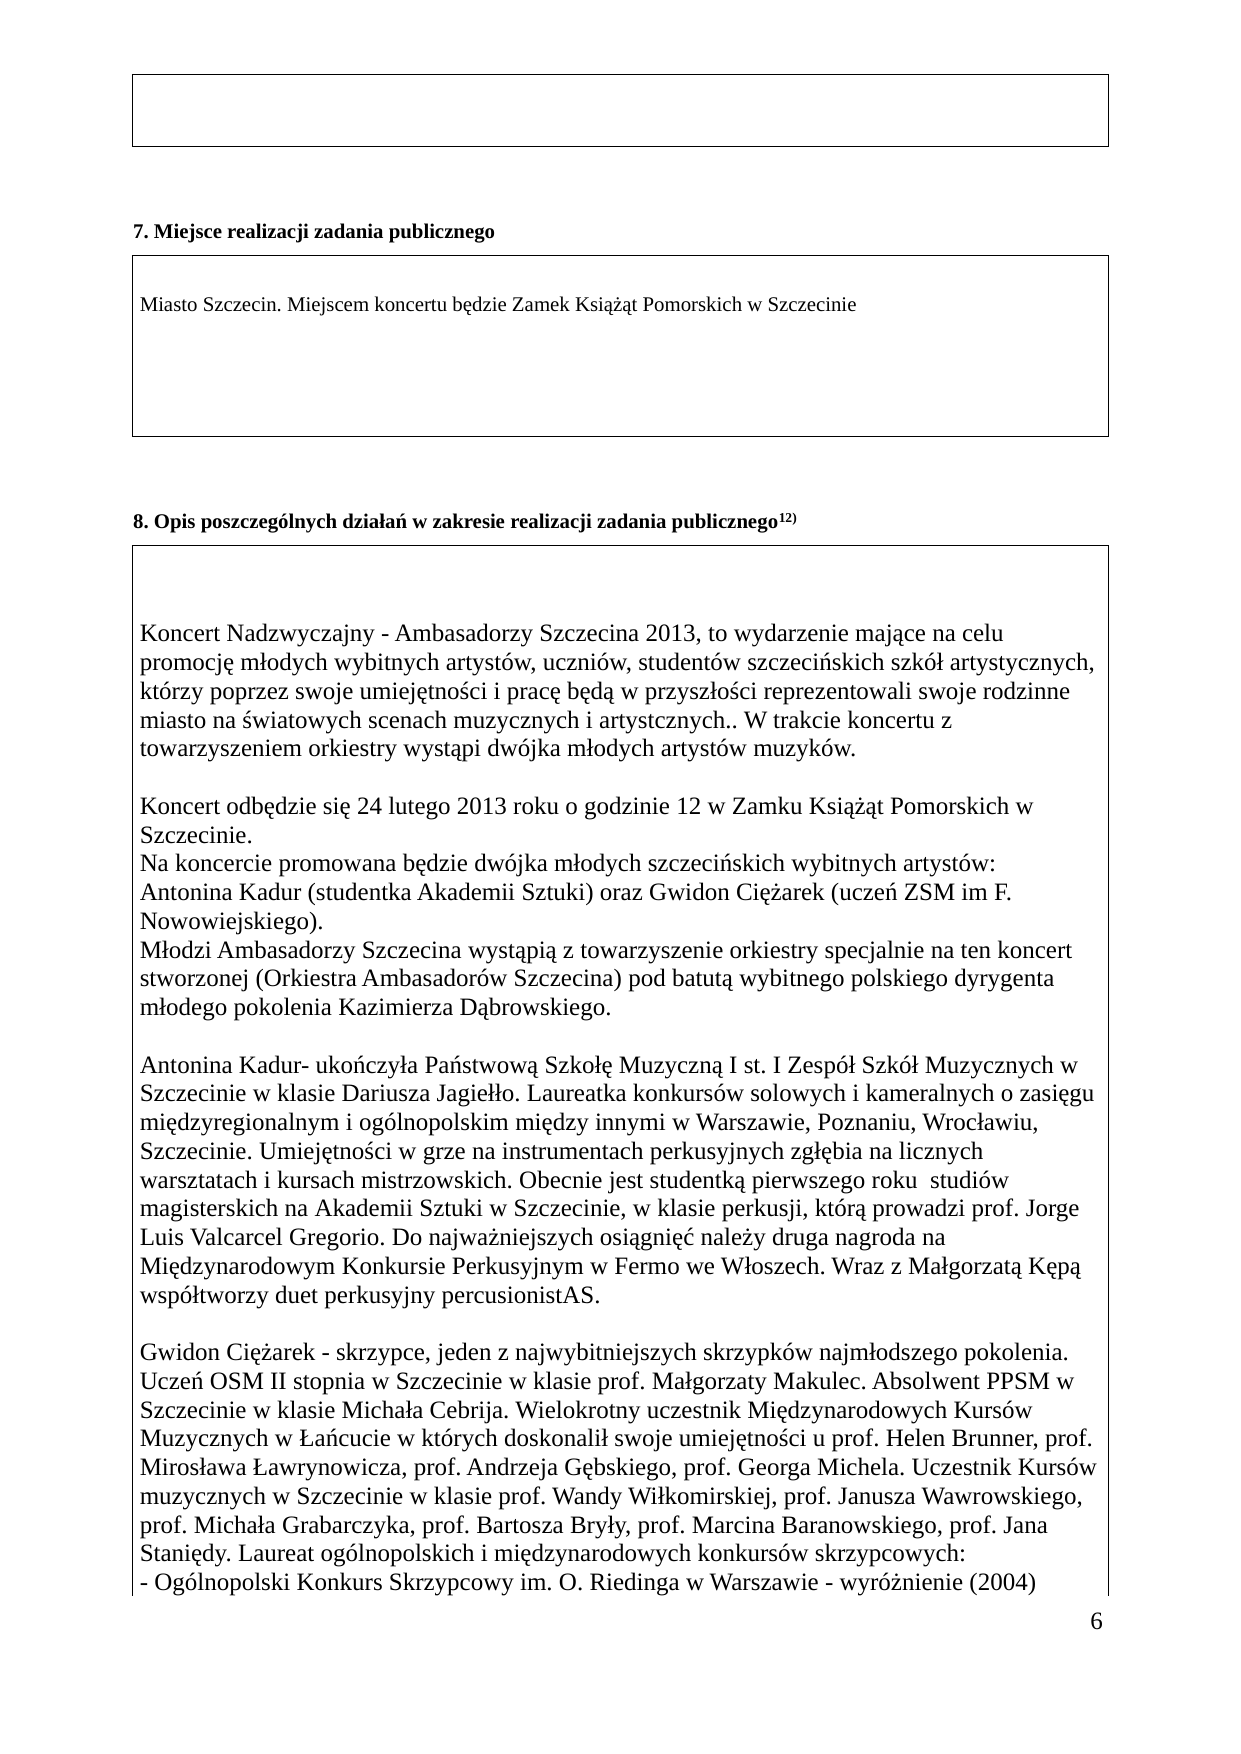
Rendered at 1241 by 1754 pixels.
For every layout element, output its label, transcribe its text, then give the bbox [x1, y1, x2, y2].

table_header Koncert Nadzwyczajny - Ambasadorzy Szczecina 2013, to wydarzenie mające na celu promocję młodych wybitnych artystów, uczniów, studentów szczecińskich szkół artystycznych, którzy poprzez swoje umiejętności i pracę będą w przyszłości reprezentowali swoje rodzinne miasto na światowych scenach muzycznych i artystcznych.. W trakcie koncertu z towarzyszeniem orkiestry wystąpi dwójka młodych artystów muzyków. Koncert odbędzie się 24 lutego 2013 roku o godzinie 12 w Zamku Książąt Pomorskich w Szczecinie. Na koncercie promowana będzie dwójka młodych szczecińskich wybitnych artystów: Antonina Kadur (studentka Akademii Sztuki) oraz Gwidon Ciężarek (uczeń ZSM im F. Nowowiejskiego). Młodzi Ambasadorzy Szczecina wystąpią z towarzyszenie orkiestry specjalnie na ten koncert stworzonej (Orkiestra Ambasadorów Szczecina) pod batutą wybitnego polskiego dyrygenta młodego pokolenia Kazimierza Dąbrowskiego. Antonina Kadur- ukończyła Państwową Szkołę Muzyczną I st. I Zespół Szkół Muzycznych w Szczecinie w klasie Dariusza Jagiełło. Laureatka konkursów solowych i kameralnych o zasięgu międzyregionalnym i ogólnopolskim między innymi w Warszawie, Poznaniu, Wrocławiu, Szczecinie. Umiejętności w grze na instrumentach perkusyjnych zgłębia na licznych warsztatach i kursach mistrzowskich. Obecnie jest studentką pierwszego roku studiów magisterskich na Akademii Sztuki w Szczecinie, w klasie perkusji, którą prowadzi prof. Jorge Luis Valcarcel Gregorio. Do najważniejszych osiągnięć należy druga nagroda na Międzynarodowym Konkursie Perkusyjnym w Fermo we Włoszech. Wraz z Małgorzatą Kępą współtworzy duet perkusyjny percusionistAS. Gwidon Ciężarek - skrzypce, jeden z najwybitniejszych skrzypków najmłodszego pokolenia. Uczeń OSM II stopnia w Szczecinie w klasie prof. Małgorzaty Makulec. Absolwent PPSM w Szczecinie w klasie Michała Cebrija. Wielokrotny uczestnik Międzynarodowych Kursów Muzycznych w Łańcucie w których doskonalił swoje umiejętności u prof. Helen Brunner, prof. Mirosława Ławrynowicza, prof. Andrzeja Gębskiego, prof. Georga Michela. Uczestnik Kursów muzycznych w Szczecinie w klasie prof. Wandy Wiłkomirskiej, prof. Janusza Wawrowskiego, prof. Michała Grabarczyka, prof. Bartosza Bryły, prof. Marcina Baranowskiego, prof. Jana Staniędy. Laureat ogólnopolskich i międzynarodowych konkursów skrzypcowych: - Ogólnopolski Konkurs Skrzypcowy im. O. Riedinga w Warszawie - wyróżnienie (2004) [133, 546, 1108, 1596]
table_cell [133, 75, 1108, 146]
text 7. Miejsce realizacji zadania publicznego [133, 219, 1092, 243]
table_header Miasto Szczecin. Miejscem koncertu będzie Zamek Książąt Pomorskich w Szczecinie [133, 256, 1108, 328]
table_cell [133, 328, 1108, 436]
text 8. Opis poszczególnych działań w zakresie realizacji zadania publicznego12) [133, 509, 1092, 533]
